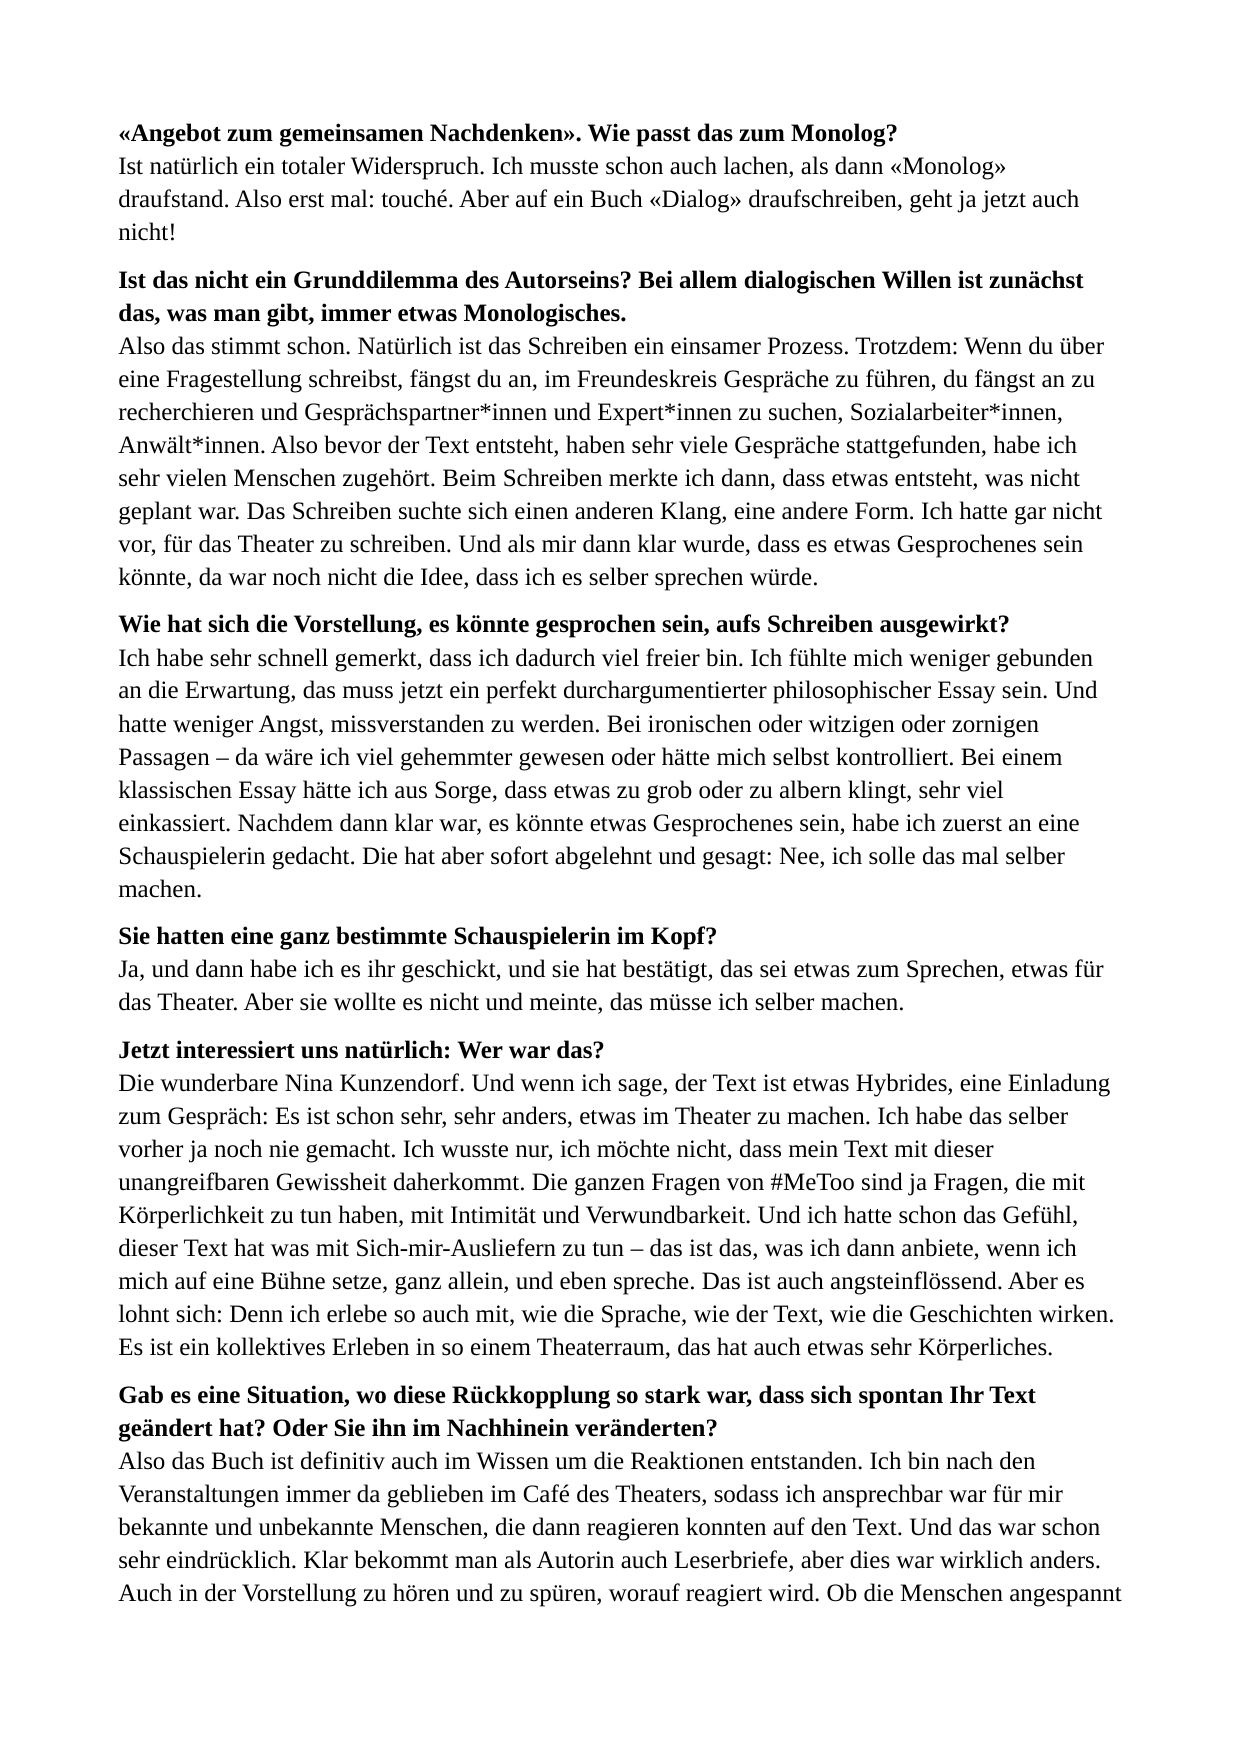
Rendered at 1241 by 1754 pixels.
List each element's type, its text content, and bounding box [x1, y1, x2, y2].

text Gab es eine Situation, wo diese Rückkopplung so stark war, dass sich spontan Ihr Text geändert hat? Oder Sie ihn im Nachhinein veränderten? Also das Buch ist definitiv auch im Wissen um die Reaktionen entstanden. Ich bin nach den Veranstaltungen immer da geblieben im Café des Theaters, sodass ich ansprechbar war für mir bekannte und unbekannte Menschen, die dann reagieren konnten auf den Text. Und das war schon sehr eindrücklich. Klar bekommt man als Autorin auch Leser­briefe, aber dies war wirklich anders. Auch in der Vorstellung zu hören und zu spüren, worauf reagiert wird. Ob die Menschen angespannt [118, 1380, 1122, 1607]
text Wie hat sich die Vorstellung, es könnte gesprochen sein, aufs Schreiben ausgewirkt? Ich habe sehr schnell gemerkt, dass ich dadurch viel freier bin. Ich fühlte mich weniger gebunden an die Erwartung, das muss jetzt ein perfekt durchargumentierter philosophischer Essay sein. Und hatte weniger Angst, missverstanden zu werden. Bei ironischen oder witzigen oder zornigen Passagen – da wäre ich viel gehemmter gewesen oder hätte mich selbst kontrolliert. Bei einem klassischen Essay hätte ich aus Sorge, dass etwas zu grob oder zu albern klingt, sehr viel einkassiert. Nachdem dann klar war, es könnte etwas Gesprochenes sein, habe ich zuerst an eine Schau­spielerin gedacht. Die hat aber sofort abgelehnt und gesagt: Nee, ich solle das mal selber machen. [118, 609, 1122, 902]
text Sie hatten eine ganz bestimmte Schau­spielerin im Kopf? Ja, und dann habe ich es ihr geschickt, und sie hat bestätigt, das sei etwas zum Sprechen, etwas für das Theater. Aber sie wollte es nicht und meinte, das müsse ich selber machen. [118, 921, 1122, 1016]
text «Angebot zum gemeinsamen Nachdenken». Wie passt das zum Monolog? Ist natürlich ein totaler Widerspruch. Ich musste schon auch lachen, als dann «Monolog» draufstand. Also erst mal: touché. Aber auf ein Buch «Dialog» draufschreiben, geht ja jetzt auch nicht! [118, 118, 1122, 246]
text Jetzt interessiert uns natürlich: Wer war das? Die wunderbare Nina Kunzendorf. Und wenn ich sage, der Text ist etwas Hybrides, eine Einladung zum Gespräch: Es ist schon sehr, sehr anders, etwas im Theater zu machen. Ich habe das selber vorher ja noch nie gemacht. Ich wusste nur, ich möchte nicht, dass mein Text mit dieser unangreifbaren Gewissheit daherkommt. Die ganzen Fragen von #MeToo sind ja Fragen, die mit Körperlichkeit zu tun haben, mit Intimität und Verwundbarkeit. Und ich hatte schon das Gefühl, dieser Text hat was mit Sich-mir-Ausliefern zu tun – das ist das, was ich dann anbiete, wenn ich mich auf eine Bühne setze, ganz allein, und eben spreche. Das ist auch angsteinflössend. Aber es lohnt sich: Denn ich erlebe so auch mit, wie die Sprache, wie der Text, wie die Geschichten wirken. Es ist ein kollektives Erleben in so einem Theater­raum, das hat auch etwas sehr Körperliches. [118, 1035, 1122, 1361]
text Ist das nicht ein Grund­dilemma des Autorseins? Bei allem dialogischen Willen ist zunächst das, was man gibt, immer etwas Monologisches. Also das stimmt schon. Natürlich ist das Schreiben ein einsamer Prozess. Trotzdem: Wenn du über eine Frage­stellung schreibst, fängst du an, im Freundes­kreis Gespräche zu führen, du fängst an zu recherchieren und Gesprächs­partner*innen und Expert*innen zu suchen, Sozial­arbeiter*innen, Anwält*innen. Also bevor der Text entsteht, haben sehr viele Gespräche stattgefunden, habe ich sehr vielen Menschen zugehört. Beim Schreiben merkte ich dann, dass etwas entsteht, was nicht geplant war. Das Schreiben suchte sich einen anderen Klang, eine andere Form. Ich hatte gar nicht vor, für das Theater zu schreiben. Und als mir dann klar wurde, dass es etwas Gesprochenes sein könnte, da war noch nicht die Idee, dass ich es selber sprechen würde. [118, 265, 1122, 591]
